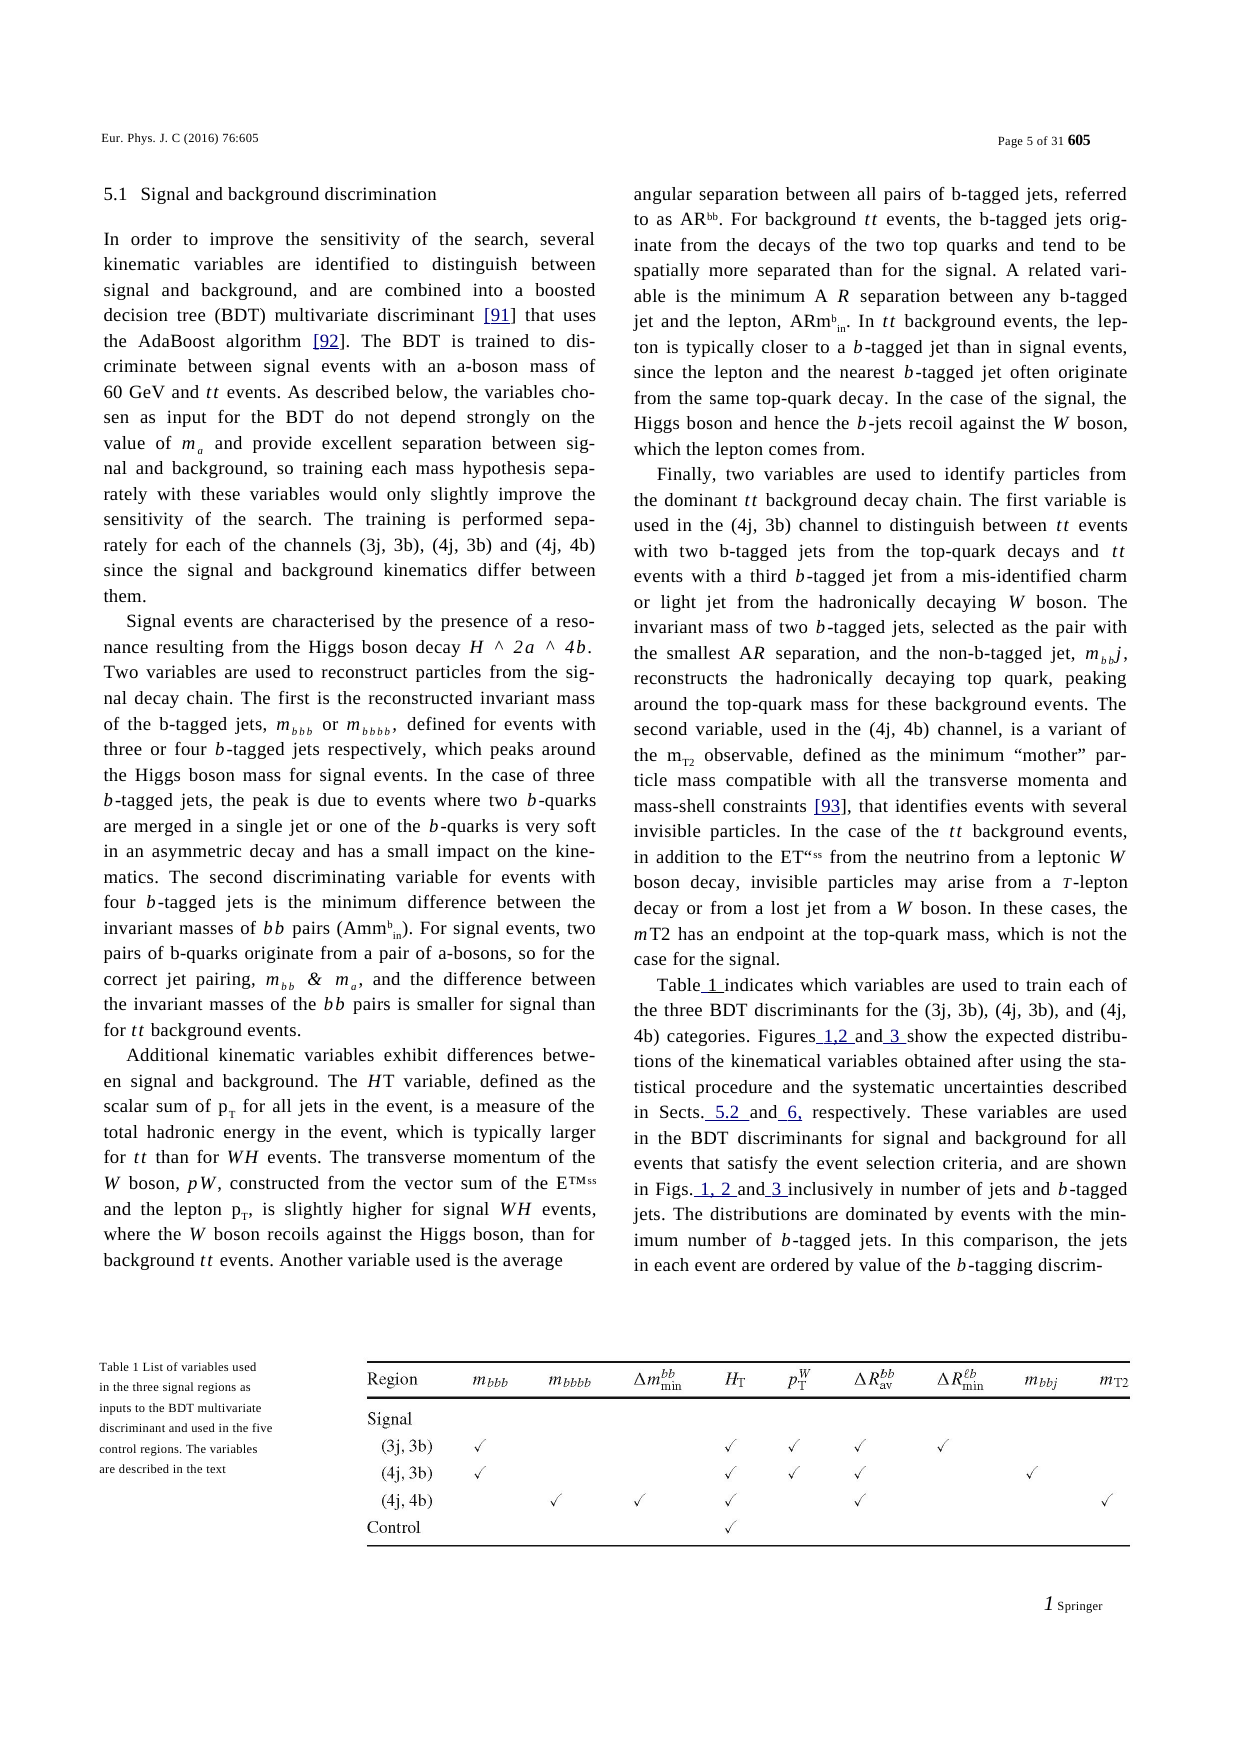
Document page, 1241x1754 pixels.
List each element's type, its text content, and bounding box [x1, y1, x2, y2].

text In order to improve the sensitivity of the search, several kinematic variables are identified to distinguish between signal and background, and are combined into a boosted decision tree (BDT) multivariate discriminant [91] that uses the AdaBoost algorithm [92]. The BDT is trained to dis- criminate between signal events with an a-boson mass of 60 GeV and tt events. As described below, the variables cho- sen as input for the BDT do not depend strongly on the value of ma and provide excellent separation between sig- nal and background, so training each mass hypothesis sepa- rately with these variables would only slightly improve the sensitivity of the search. The training is performed sepa- rately for each of the channels (3j, 3b), (4j, 3b) and (4j, 4b) since the signal and background kinematics differ between them. [103, 225, 597, 607]
text Table 1 indicates which variables are used to train each of the three BDT discriminants for the (3j, 3b), (4j, 3b), and (4j, 4b) categories. Figures 1,2 and 3 show the expected distribu- tions of the kinematical variables obtained after using the sta- tistical procedure and the systematic uncertainties described in Sects. 5.2 and 6, respectively. These variables are used in the BDT discriminants for signal and background for all events that satisfy the event selection criteria, and are shown in Figs. 1, 2 and 3 inclusively in number of jets and b-tagged jets. The distributions are dominated by events with the min- imum number of b-tagged jets. In this comparison, the jets in each event are ordered by value of the b-tagging discrim- [634, 971, 1128, 1277]
list Signal and background discrimination [103, 185, 599, 204]
text 1 Springer [1043, 1594, 1133, 1615]
text Signal events are characterised by the presence of a reso- nance resulting from the Higgs boson decay H ^ 2a ^ 4b. Two variables are used to reconstruct particles from the sig- nal decay chain. The first is the reconstructed invariant mass of the b-tagged jets, mbbb or mbbbb, defined for events with three or four b-tagged jets respectively, which peaks around the Higgs boson mass for signal events. In the case of three b-tagged jets, the peak is due to events where two b-quarks are merged in a single jet or one of the b-quarks is very soft in an asymmetric decay and has a small impact on the kine- matics. The second discriminating variable for events with four b-tagged jets is the minimum difference between the invariant masses of bb pairs (Ammbin). For signal events, two pairs of b-quarks originate from a pair of a-bosons, so for the correct jet pairing, mbb & ma, and the difference between the invariant masses of the bb pairs is smaller for signal than for tt background events. [103, 607, 597, 1041]
text angular separation between all pairs of b-tagged jets, referred to as ARbb. For background tt events, the b-tagged jets orig- inate from the decays of the two top quarks and tend to be spatially more separated than for the signal. A related vari- able is the minimum A R separation between any b-tagged jet and the lepton, ARmbin. In tt background events, the lep- ton is typically closer to a b-tagged jet than in signal events, since the lepton and the nearest b-tagged jet often originate from the same top-quark decay. In the case of the signal, the Higgs boson and hence the b-jets recoil against the W boson, which the lepton comes from. [634, 179, 1128, 460]
text Finally, two variables are used to identify particles from the dominant tt background decay chain. The first variable is used in the (4j, 3b) channel to distinguish between tt events with two b-tagged jets from the top-quark decays and tt events with a third b-tagged jet from a mis-identified charm or light jet from the hadronically decaying W boson. The invariant mass of two b-tagged jets, selected as the pair with the smallest AR separation, and the non-b-tagged jet, mbbj, reconstructs the hadronically decaying top quark, peaking around the top-quark mass for these background events. The second variable, used in the (4j, 4b) channel, is a variant of the mT2 observable, defined as the minimum “mother” par- ticle mass compatible with all the transverse momenta and mass-shell constraints [93], that identifies events with several invisible particles. In the case of the tt background events, in addition to the ET“ss from the neutrino from a leptonic W boson decay, invisible particles may arise from a t-lepton decay or from a lost jet from a W boson. In these cases, the mT2 has an endpoint at the top-quark mass, which is not the case for the signal. [634, 460, 1128, 971]
picture [351, 1333, 1148, 1572]
text Eur. Phys. J. C (2016) 76:605 [101, 132, 313, 145]
text Additional kinematic variables exhibit differences betwe- en signal and background. The HT variable, defined as the scalar sum of pT for all jets in the event, is a measure of the total hadronic energy in the event, which is typically larger for tt than for WH events. The transverse momentum of the W boson, pW, constructed from the vector sum of the E™ss and the lepton pT, is slightly higher for signal WH events, where the W boson recoils against the Higgs boson, than for background tt events. Another variable used is the average [103, 1041, 597, 1271]
text Table 1 List of variables used in the three signal regions as inputs to the BDT multivariate discriminant and used in the five control regions. The variables are described in the text [99, 1354, 339, 1478]
text Page 5 of 31 605 [998, 132, 1132, 148]
